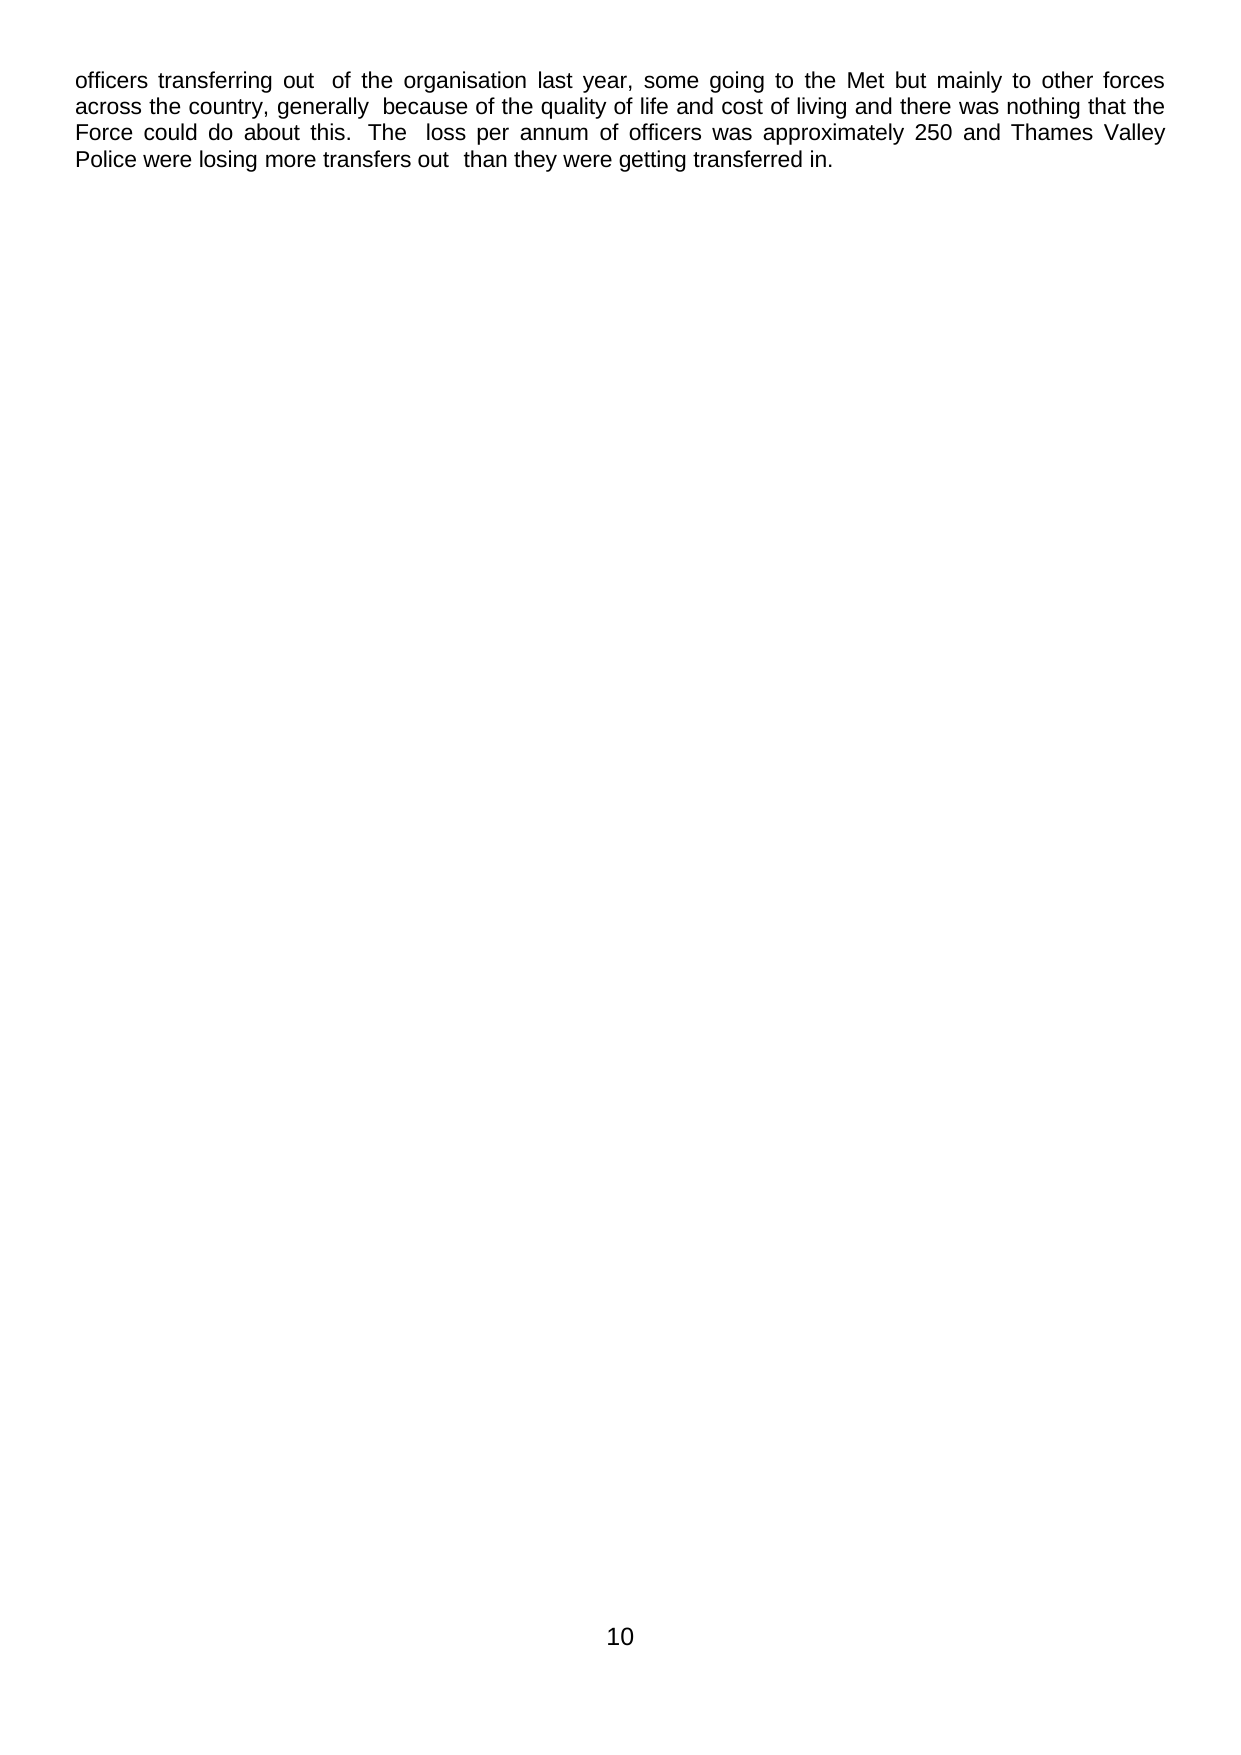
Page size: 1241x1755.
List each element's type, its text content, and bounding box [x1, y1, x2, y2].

text officers transferring out of the organisation last year, some going to the Met but mainly to other forces across the country, generally because of the quality of life and cost of living and there was nothing that the Force could do about this. The loss per annum of officers was approximately 250 and Thames Valley Police were losing more transfers out than they were getting transferred in. [75, 67, 1166, 172]
